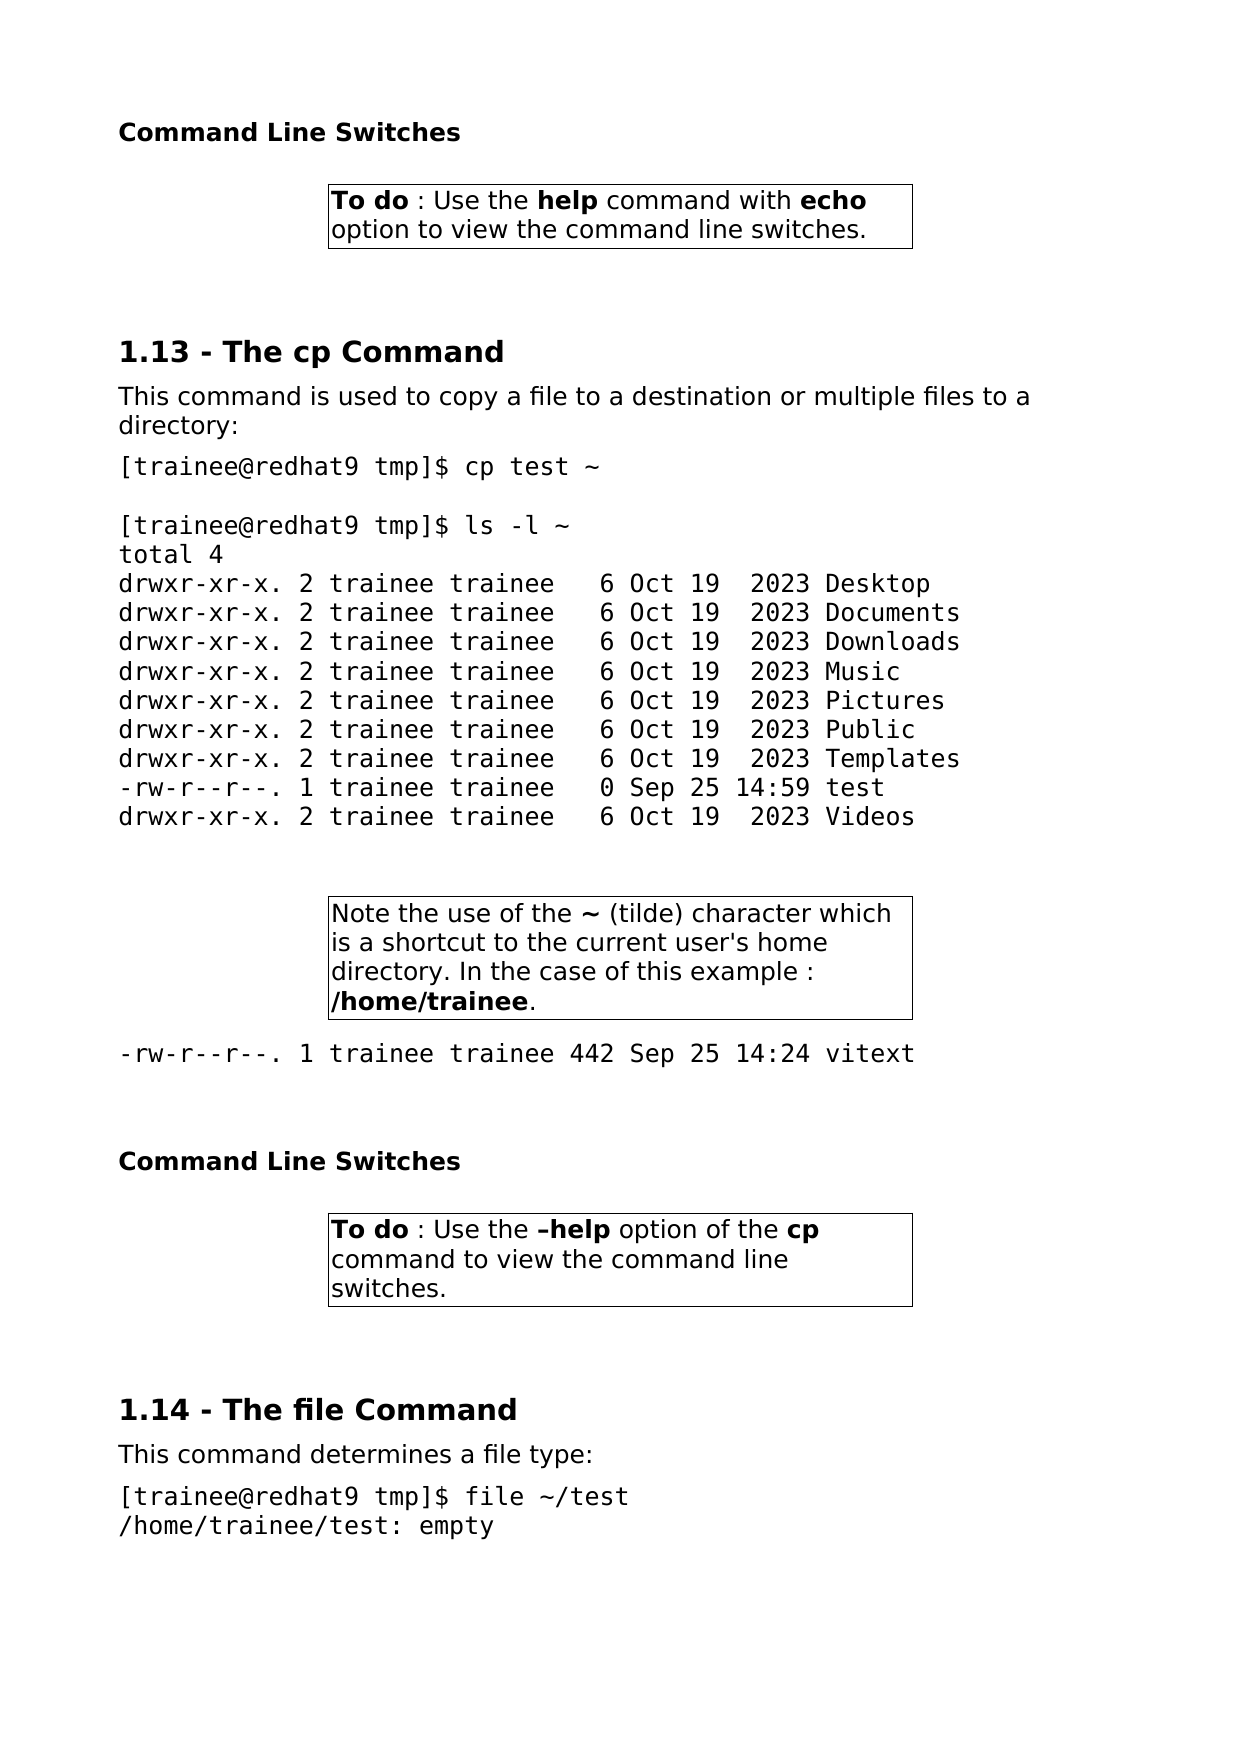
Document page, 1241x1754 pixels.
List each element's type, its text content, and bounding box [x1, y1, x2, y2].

subtitle 1.13 - The cp Command [118, 335, 1122, 369]
table_header To do : Use the –help option of the cp command to view the command line switches. [329, 1214, 912, 1306]
table_header Note the use of the ~ (tilde) character which is a shortcut to the current user's home directory. In the case of this example : /home/trainee. [329, 897, 912, 1019]
subtitle 1.14 - The file Command [118, 1393, 1122, 1427]
subtitle Command Line Switches [118, 1147, 1122, 1176]
subtitle Command Line Switches [118, 118, 1122, 147]
text [trainee@redhat9 tmp]$ cp test ~ [trainee@redhat9 tmp]$ ls -l ~ total 4 drwxr-xr-x. 2 trainee trainee 6 Oct 19 2023 Desktop drwxr-xr-x. 2 trainee trainee 6 Oct 19 2023 Documents drwxr-xr-x. 2 trainee trainee 6 Oct 19 2023 Downloads drwxr-xr-x. 2 trainee trainee 6 Oct 19 2023 Music drwxr-xr-x. 2 trainee trainee 6 Oct 19 2023 Pictures drwxr-xr-x. 2 trainee trainee 6 Oct 19 2023 Public drwxr-xr-x. 2 trainee trainee 6 Oct 19 2023 Templates -rw-r--r--. 1 trainee trainee 0 Sep 25 14:59 test drwxr-xr-x. 2 trainee trainee 6 Oct 19 2023 Videos -rw-r--r--. 1 trainee trainee 442 Sep 25 14:24 vitext [118, 452, 1122, 1069]
table_header To do : Use the help command with echo option to view the command line switches. [329, 185, 912, 248]
text This command determines a file type: [118, 1440, 1122, 1469]
text This command is used to copy a file to a destination or multiple files to a directory: [118, 382, 1122, 440]
text [trainee@redhat9 tmp]$ file ~/test /home/trainee/test: empty [118, 1482, 1122, 1540]
